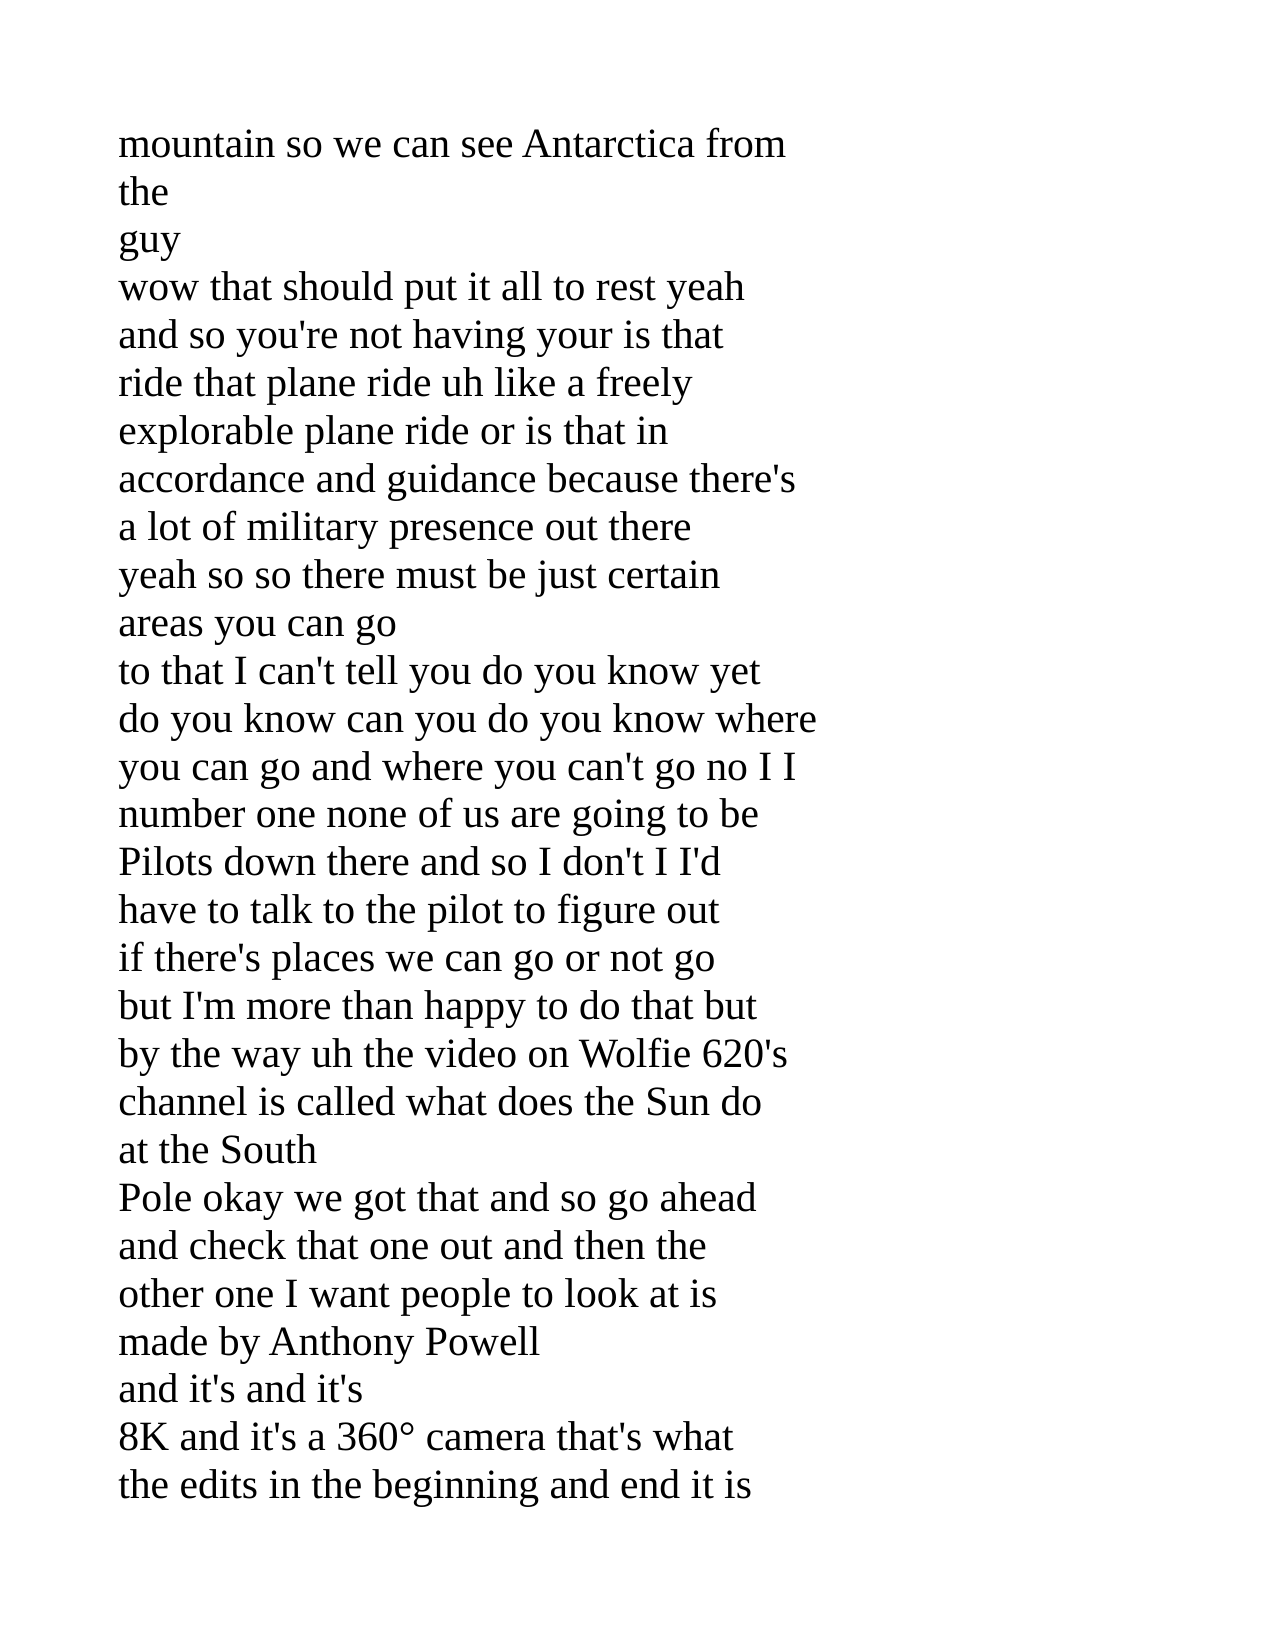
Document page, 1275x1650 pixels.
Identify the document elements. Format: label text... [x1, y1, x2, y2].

text made by Anthony Powell [118, 1316, 1157, 1364]
text if there's places we can go or not go [118, 933, 1157, 981]
text guy [118, 214, 1157, 262]
text at the South [118, 1124, 1157, 1172]
text but I'm more than happy to do that but [118, 981, 1157, 1028]
text and so you're not having your is that [118, 310, 1157, 358]
text areas you can go [118, 597, 1157, 645]
text yeah so so there must be just certain [118, 549, 1157, 597]
text Pole okay we got that and so go ahead [118, 1172, 1157, 1220]
text explorable plane ride or is that in [118, 406, 1157, 453]
text do you know can you do you know where [118, 693, 1157, 741]
text by the way uh the video on Wolfie 620's [118, 1028, 1157, 1076]
text accordance and guidance because there's [118, 453, 1157, 501]
text wow that should put it all to rest yeah [118, 262, 1157, 310]
text the [118, 166, 1157, 214]
text other one I want people to look at is [118, 1268, 1157, 1316]
text and check that one out and then the [118, 1220, 1157, 1268]
text number one none of us are going to be [118, 789, 1157, 837]
text the edits in the beginning and end it is [118, 1460, 1157, 1508]
text mountain so we can see Antarctica from [118, 118, 1157, 166]
text and it's and it's [118, 1364, 1157, 1412]
text have to talk to the pilot to figure out [118, 885, 1157, 933]
text Pilots down there and so I don't I I'd [118, 837, 1157, 885]
text you can go and where you can't go no I I [118, 741, 1157, 789]
text to that I can't tell you do you know yet [118, 645, 1157, 693]
text channel is called what does the Sun do [118, 1076, 1157, 1124]
text a lot of military presence out there [118, 501, 1157, 549]
text 8K and it's a 360° camera that's what [118, 1412, 1157, 1460]
text ride that plane ride uh like a freely [118, 358, 1157, 406]
